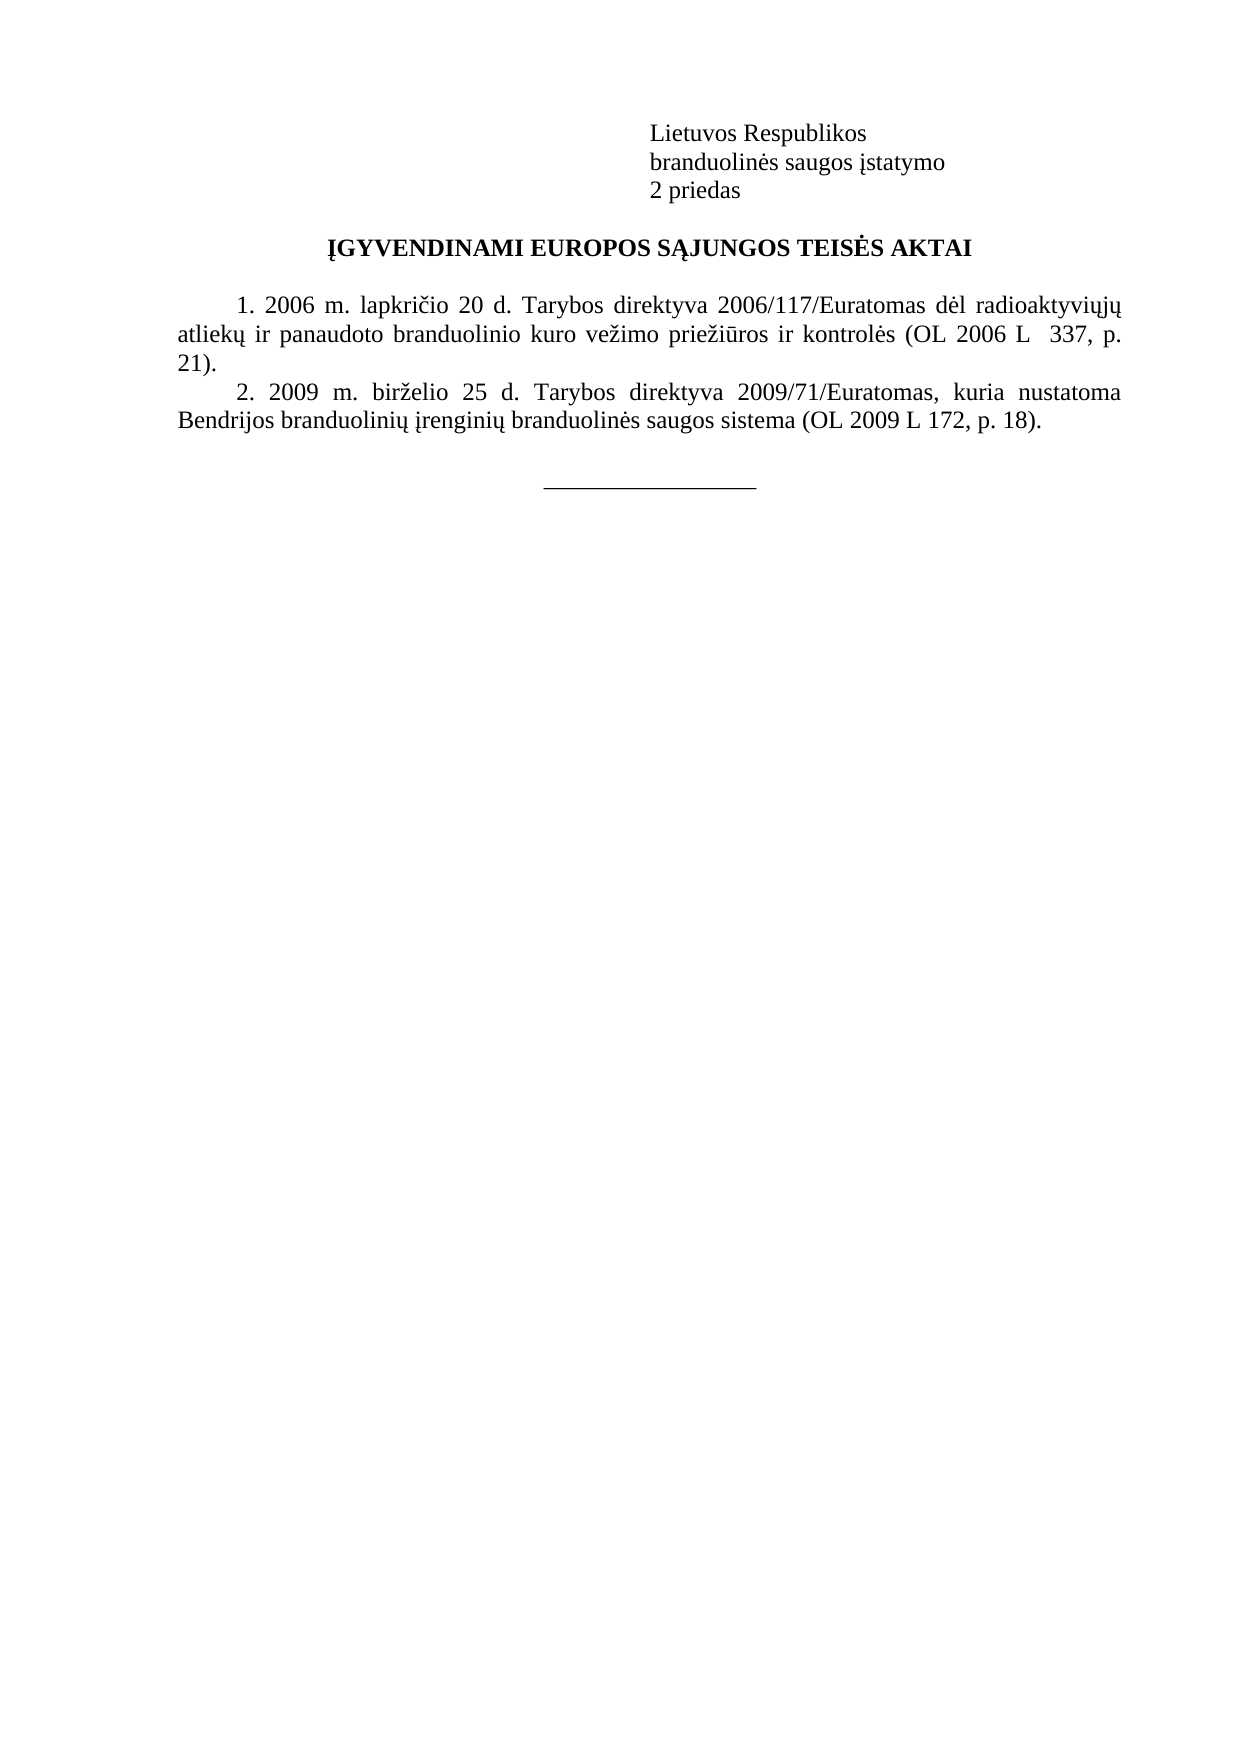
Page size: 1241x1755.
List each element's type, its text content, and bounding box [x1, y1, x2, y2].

text Lietuvos Respublikos [649, 118, 1122, 147]
text 1. 2006 m. lapkričio 20 d. Tarybos direktyva 2006/117/Euratomas dėl radioaktyviųjų atliekų ir panaudoto branduolinio kuro vežimo priežiūros ir kontrolės (OL 2006 L 337, p. 21). [177, 291, 1122, 377]
text 2. 2009 m. birželio 25 d. Tarybos direktyva 2009/71/Euratomas, kuria nustatoma Bendrijos branduolinių įrenginių branduolinės saugos sistema (OL 2009 L 172, p. 18). [177, 377, 1122, 434]
text ĮGYVENDINAMI EUROPOS SĄJUNGOS TEISĖS AKTAI [177, 233, 1122, 262]
text 2 priedas [649, 176, 1122, 204]
text branduolinės saugos įstatymo [649, 147, 1122, 176]
text _________________ [177, 463, 1122, 492]
